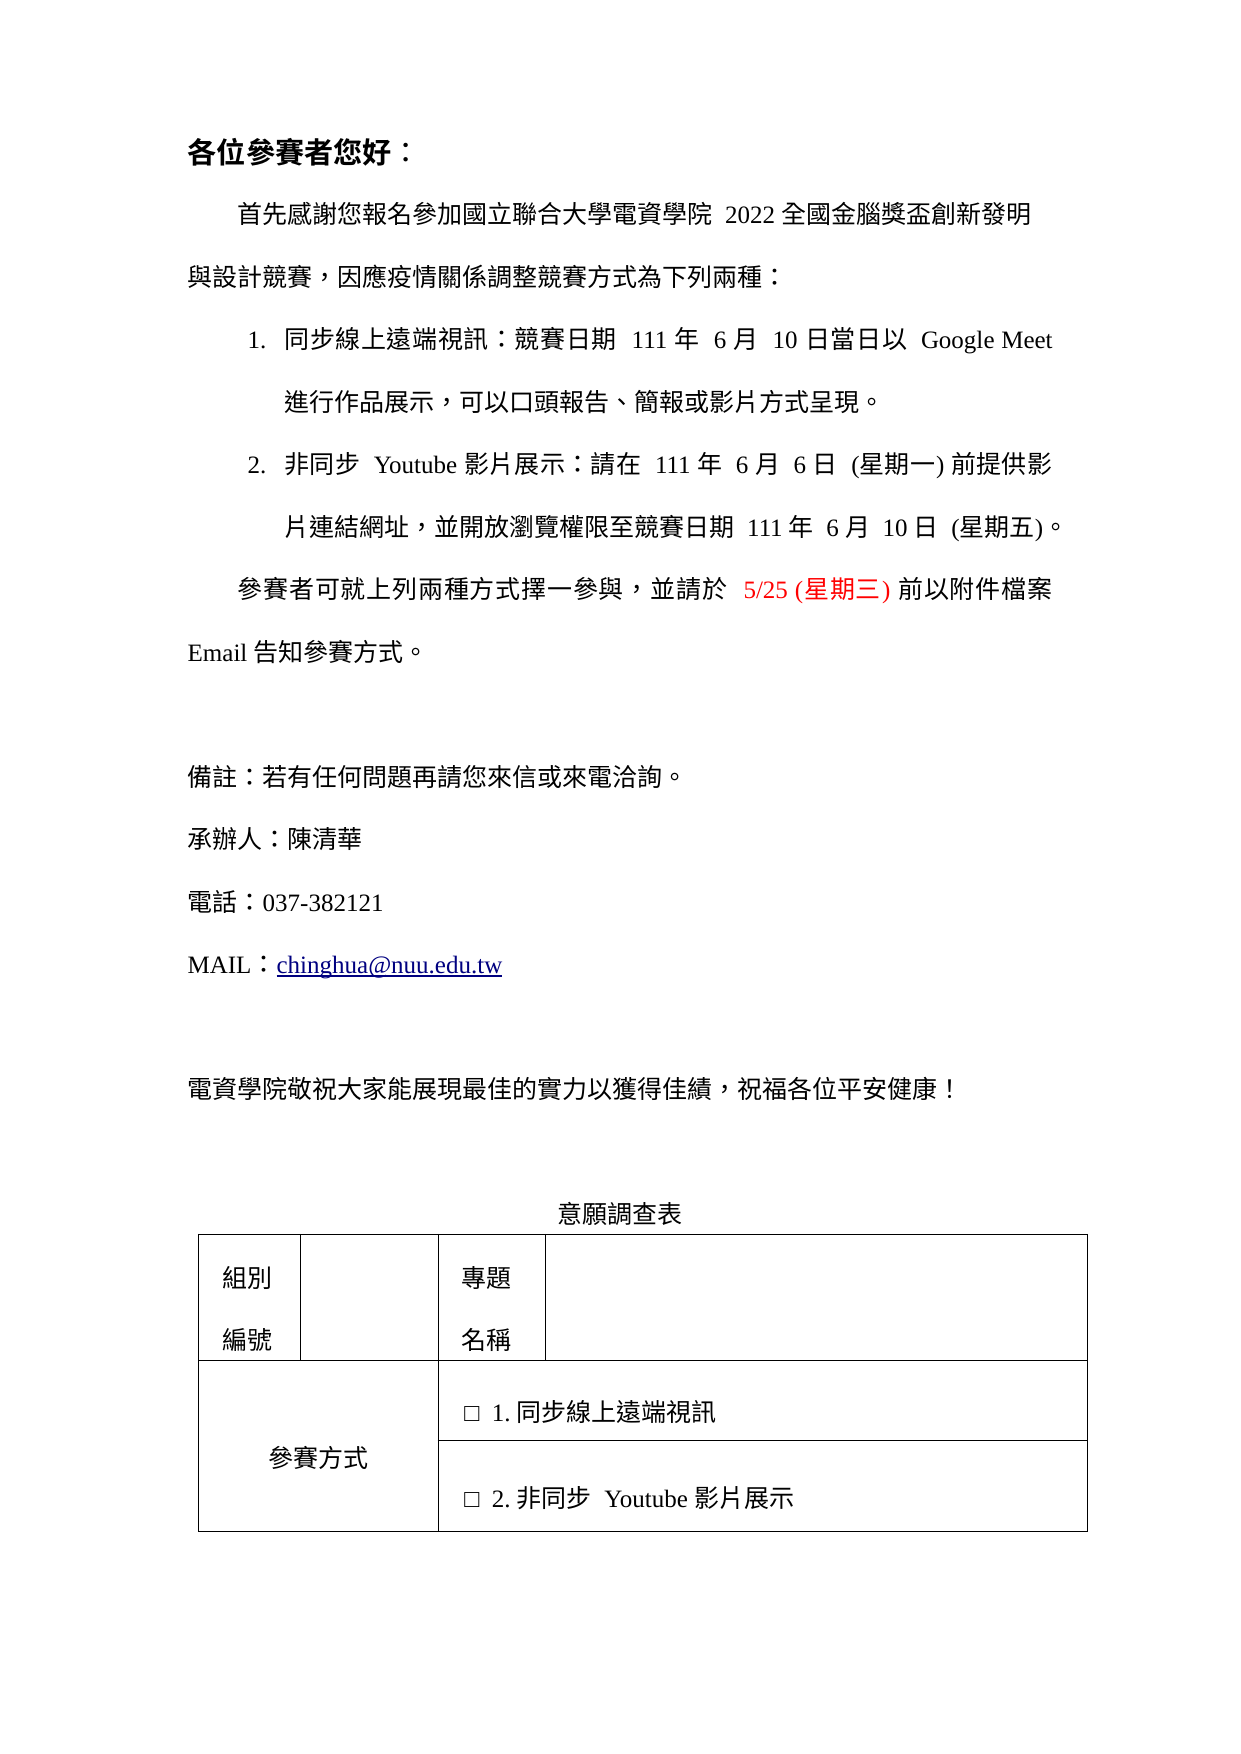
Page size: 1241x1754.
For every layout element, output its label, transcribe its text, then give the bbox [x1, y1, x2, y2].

list 同步線上遠端視訊：競賽日期 111 年 6 月 10 日當日以 Google Meet 進行作品展示，可以口頭報告、簡報或影片方式呈現。 [247, 296, 1053, 421]
text 電資學院敬祝大家能展現最佳的實力以獲得佳績，祝福各位平安健康！ [187, 1046, 1053, 1109]
list 非同步 Youtube 影片展示：請在 111 年 6 月 6 日 (星期一) 前提供影片連結網址，並開放瀏覽權限至競賽日期 111 年 6 月 10 日 (星期五)。 [247, 421, 1053, 546]
text MAIL：chinghua@nuu.edu.tw [187, 921, 1053, 984]
table_cell □ 1. 同步線上遠端視訊 [439, 1361, 1087, 1440]
table_header [546, 1235, 1087, 1360]
table_cell 參賽方式 [199, 1361, 438, 1531]
table_header [301, 1235, 438, 1360]
text 參賽者可就上列兩種方式擇一參與，並請於 5/25 (星期三) 前以附件檔案 Email 告知參賽方式。 [187, 546, 1053, 671]
text 首先感謝您報名參加國立聯合大學電資學院 2022 全國金腦獎盃創新發明與設計競賽，因應疫情關係調整競賽方式為下列兩種： [187, 171, 1053, 296]
table_cell □ 2. 非同步 Youtube 影片展示 [439, 1441, 1087, 1531]
text 承辦人：陳清華 [187, 796, 1053, 859]
text 電話：037-382121 [187, 859, 1053, 921]
text 意願調查表 [187, 1171, 1053, 1234]
table_header 組別 編號 [199, 1235, 300, 1360]
table_header 專題 名稱 [439, 1235, 545, 1360]
text 備註：若有任何問題再請您來信或來電洽詢。 [188, 734, 1053, 796]
text 各位參賽者您好： [187, 109, 1053, 171]
